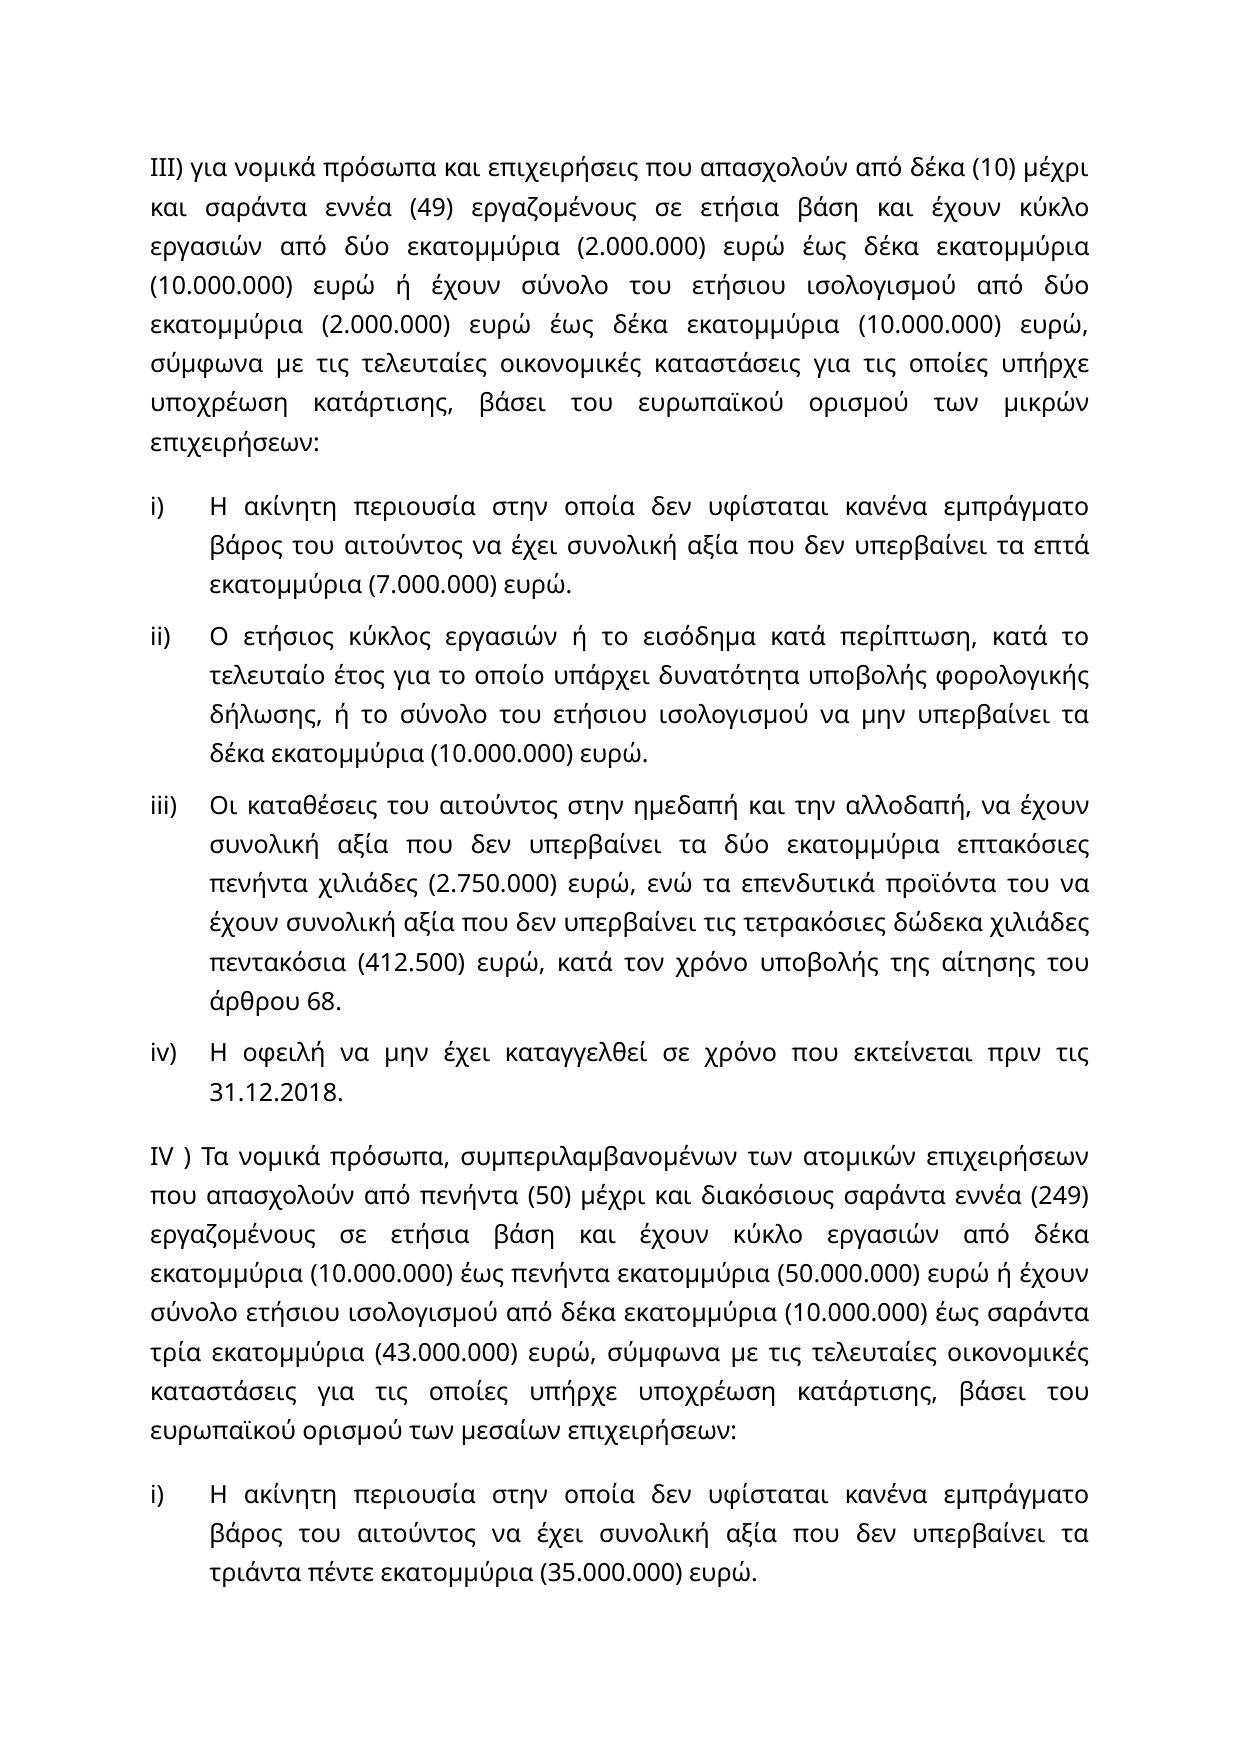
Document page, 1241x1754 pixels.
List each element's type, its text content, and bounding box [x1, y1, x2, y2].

text IV ) Τα νομικά πρόσωπα, συμπεριλαμβανομένων των ατομικών επιχειρήσεων που απασχολούν από πενήντα (50) μέχρι και διακόσιους σαράντα εννέα (249) εργαζομένους σε ετήσια βάση και έχουν κύκλο εργασιών από δέκα εκατομμύρια (10.000.000) έως πενήντα εκατομμύρια (50.000.000) ευρώ ή έχουν σύνολο ετήσιου ισολογισμού από δέκα εκατομμύρια (10.000.000) έως σαράντα τρία εκατομμύρια (43.000.000) ευρώ, σύμφωνα με τις τελευταίες οικονομικές καταστάσεις για τις οποίες υπήρχε υποχρέωση κατάρτισης, βάσει του ευρωπαϊκού ορισμού των μεσαίων επιχειρήσεων: [150, 1138, 1090, 1447]
list iii) Οι καταθέσεις του αιτούντος στην ημεδαπή και την αλλοδαπή, να έχουν συνολική αξία που δεν υπερβαίνει τα δύο εκατομμύρια επτακόσιες πενήντα χιλιάδες (2.750.000) ευρώ, ενώ τα επενδυτικά προϊόντα του να έχουν συνολική αξία που δεν υπερβαίνει τις τετρακόσιες δώδεκα χιλιάδες πεντακόσια (412.500) ευρώ, κατά τον χρόνο υποβολής της αίτησης του άρθρου 68. [150, 787, 1090, 1017]
list ii) O ετήσιος κύκλος εργασιών ή το εισόδημα κατά περίπτωση, κατά το τελευταίο έτος για το οποίο υπάρχει δυνατότητα υποβολής φορολογικής δήλωσης, ή το σύνολο του ετήσιου ισολογισμού να μην υπερβαίνει τα δέκα εκατομμύρια (10.000.000) ευρώ. [150, 618, 1090, 770]
list iv) Η οφειλή να μην έχει καταγγελθεί σε χρόνο που εκτείνεται πριν τις 31.12.2018. [150, 1035, 1090, 1108]
list i) Η ακίνητη περιουσία στην οποία δεν υφίσταται κανένα εμπράγματο βάρος του αιτούντος να έχει συνολική αξία που δεν υπερβαίνει τα τριάντα πέντε εκατομμύρια (35.000.000) ευρώ. [150, 1477, 1090, 1589]
list i) Η ακίνητη περιουσία στην οποία δεν υφίσταται κανένα εμπράγματο βάρος του αιτούντος να έχει συνολική αξία που δεν υπερβαίνει τα επτά εκατομμύρια (7.000.000) ευρώ. [150, 488, 1090, 601]
text ΙΙΙ) για νομικά πρόσωπα και επιχειρήσεις που απασχολούν από δέκα (10) μέχρι και σαράντα εννέα (49) εργαζομένους σε ετήσια βάση και έχουν κύκλο εργασιών από δύο εκατομμύρια (2.000.000) ευρώ έως δέκα εκατομμύρια (10.000.000) ευρώ ή έχουν σύνολο του ετήσιου ισολογισμού από δύο εκατομμύρια (2.000.000) ευρώ έως δέκα εκατομμύρια (10.000.000) ευρώ, σύμφωνα με τις τελευταίες οικονομικές καταστάσεις για τις οποίες υπήρχε υποχρέωση κατάρτισης, βάσει του ευρωπαϊκού ορισμού των μικρών επιχειρήσεων: [150, 150, 1090, 458]
